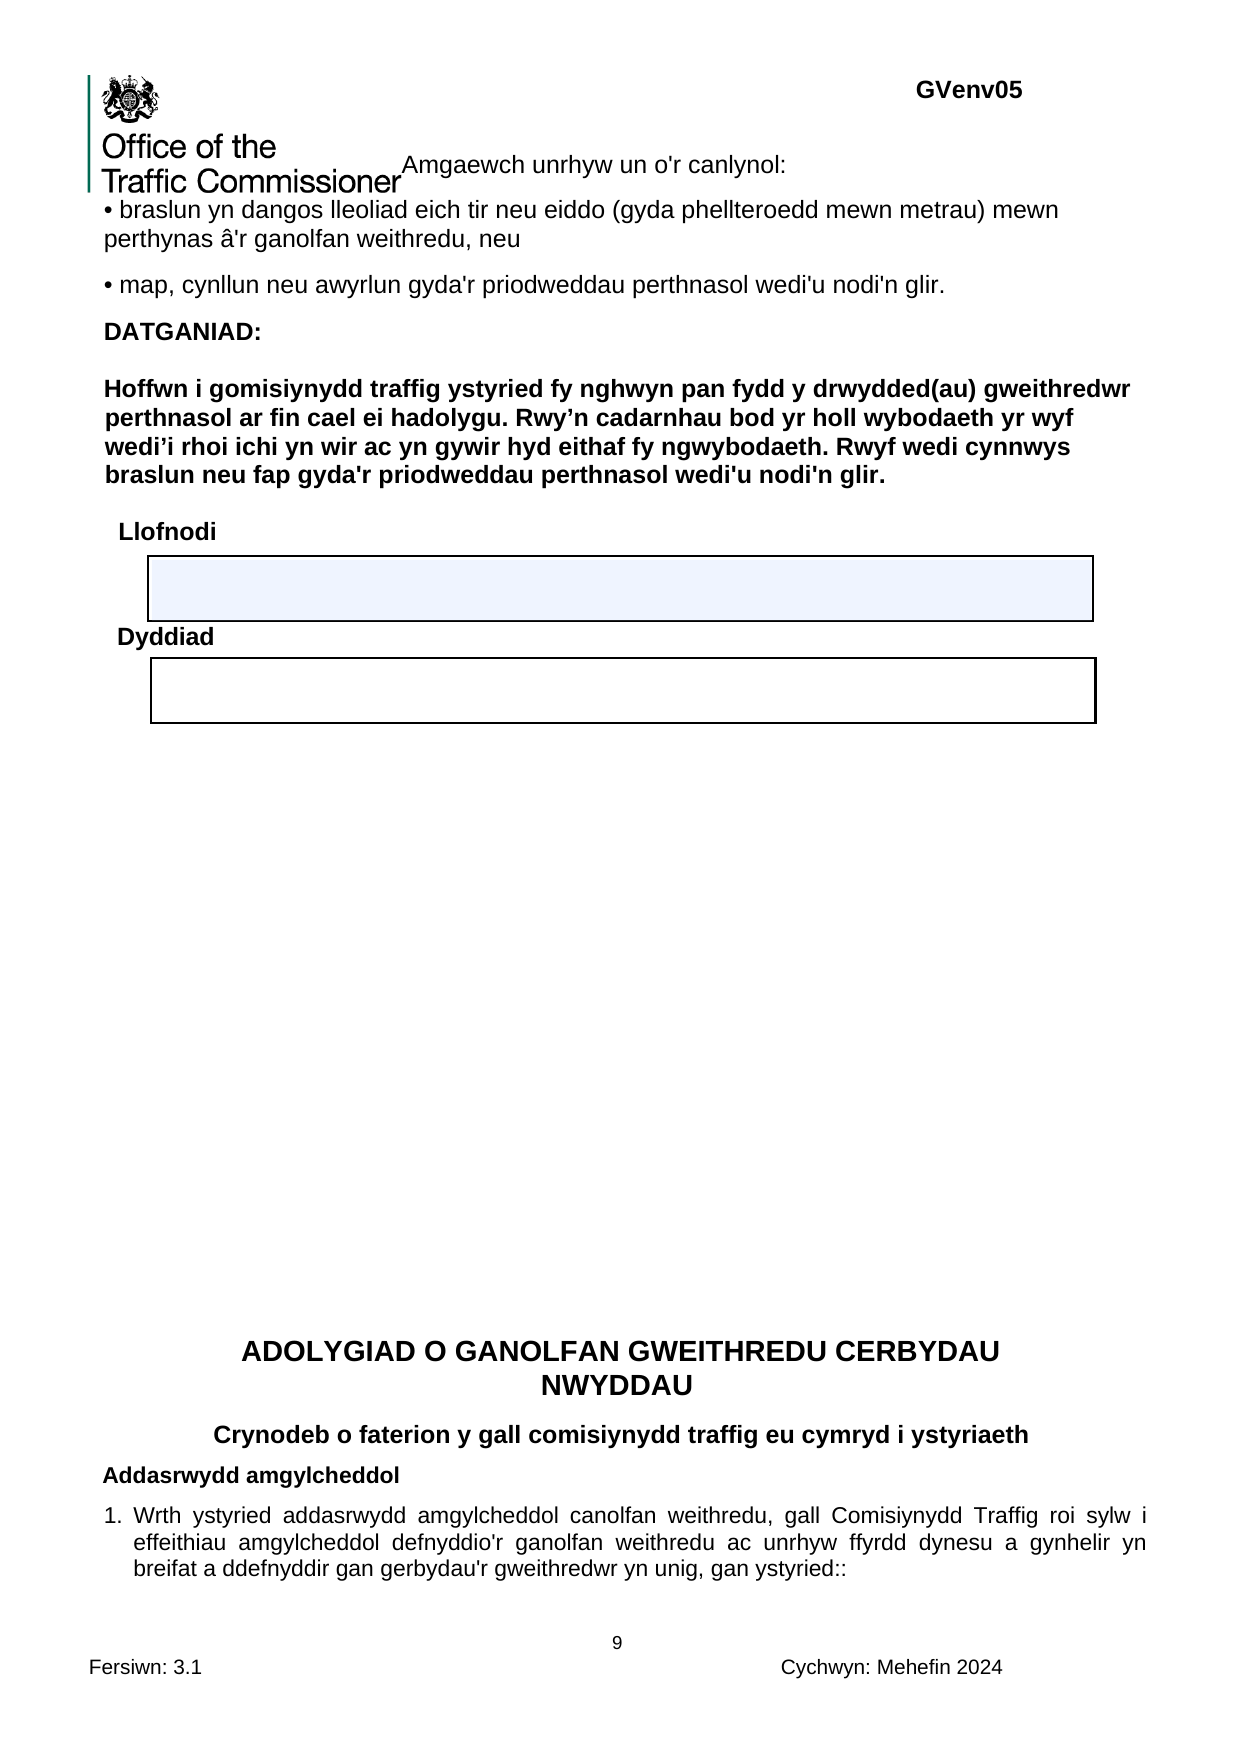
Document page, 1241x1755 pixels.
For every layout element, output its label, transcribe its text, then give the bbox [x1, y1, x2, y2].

text • map, cynllun neu awyrlun gyda'r priodweddau perthnasol wedi'u nodi'n glir. [103, 269, 1148, 298]
text • braslun yn dangos lleoliad eich tir neu eiddo (gyda phellteroedd mewn metrau) mewn perthynas â'r ganolfan weithredu, neu [103, 195, 1148, 253]
text Dyddiad [103, 547, 1148, 651]
text Amgaewch unrhyw un o'r canlynol: [103, 150, 1148, 179]
list Wrth ystyried addasrwydd amgylcheddol canolfan weithredu, gall Comisiynydd Traffig roi sylw i effeithiau amgylcheddol defnyddio'r ganolfan weithredu ac unrhyw ffyrdd dynesu a gynhelir yn breifat a ddefnyddir gan gerbydau'r gweithredwr yn unig, gan ystyried:: [103, 1502, 1148, 1581]
text DATGANIAD: [103, 317, 1147, 346]
text Crynodeb o faterion y gall comisiynydd traffig eu cymryd i ystyriaeth [103, 1421, 1147, 1449]
subtitle ADOLYGIAD O GANOLFAN GWEITHREDU CERBYDAU NWYDDAU [179, 1334, 1062, 1401]
text Hoffwn i gomisiynydd traffig ystyried fy nghwyn pan fydd y drwydded(au) gweithredwr perthnasol ar fin cael ei hadolygu. Rwy’n cadarnhau bod yr holl wybodaeth yr wyf wedi’i rhoi ichi yn wir ac yn gywir hyd eithaf fy ngwybodaeth. Rwyf wedi cynnwys braslun neu fap gyda'r priodweddau perthnasol wedi'u nodi'n glir. [103, 374, 1148, 489]
text Addasrwydd amgylcheddol [102, 1462, 1144, 1488]
text Llofnodi [118, 517, 1148, 546]
